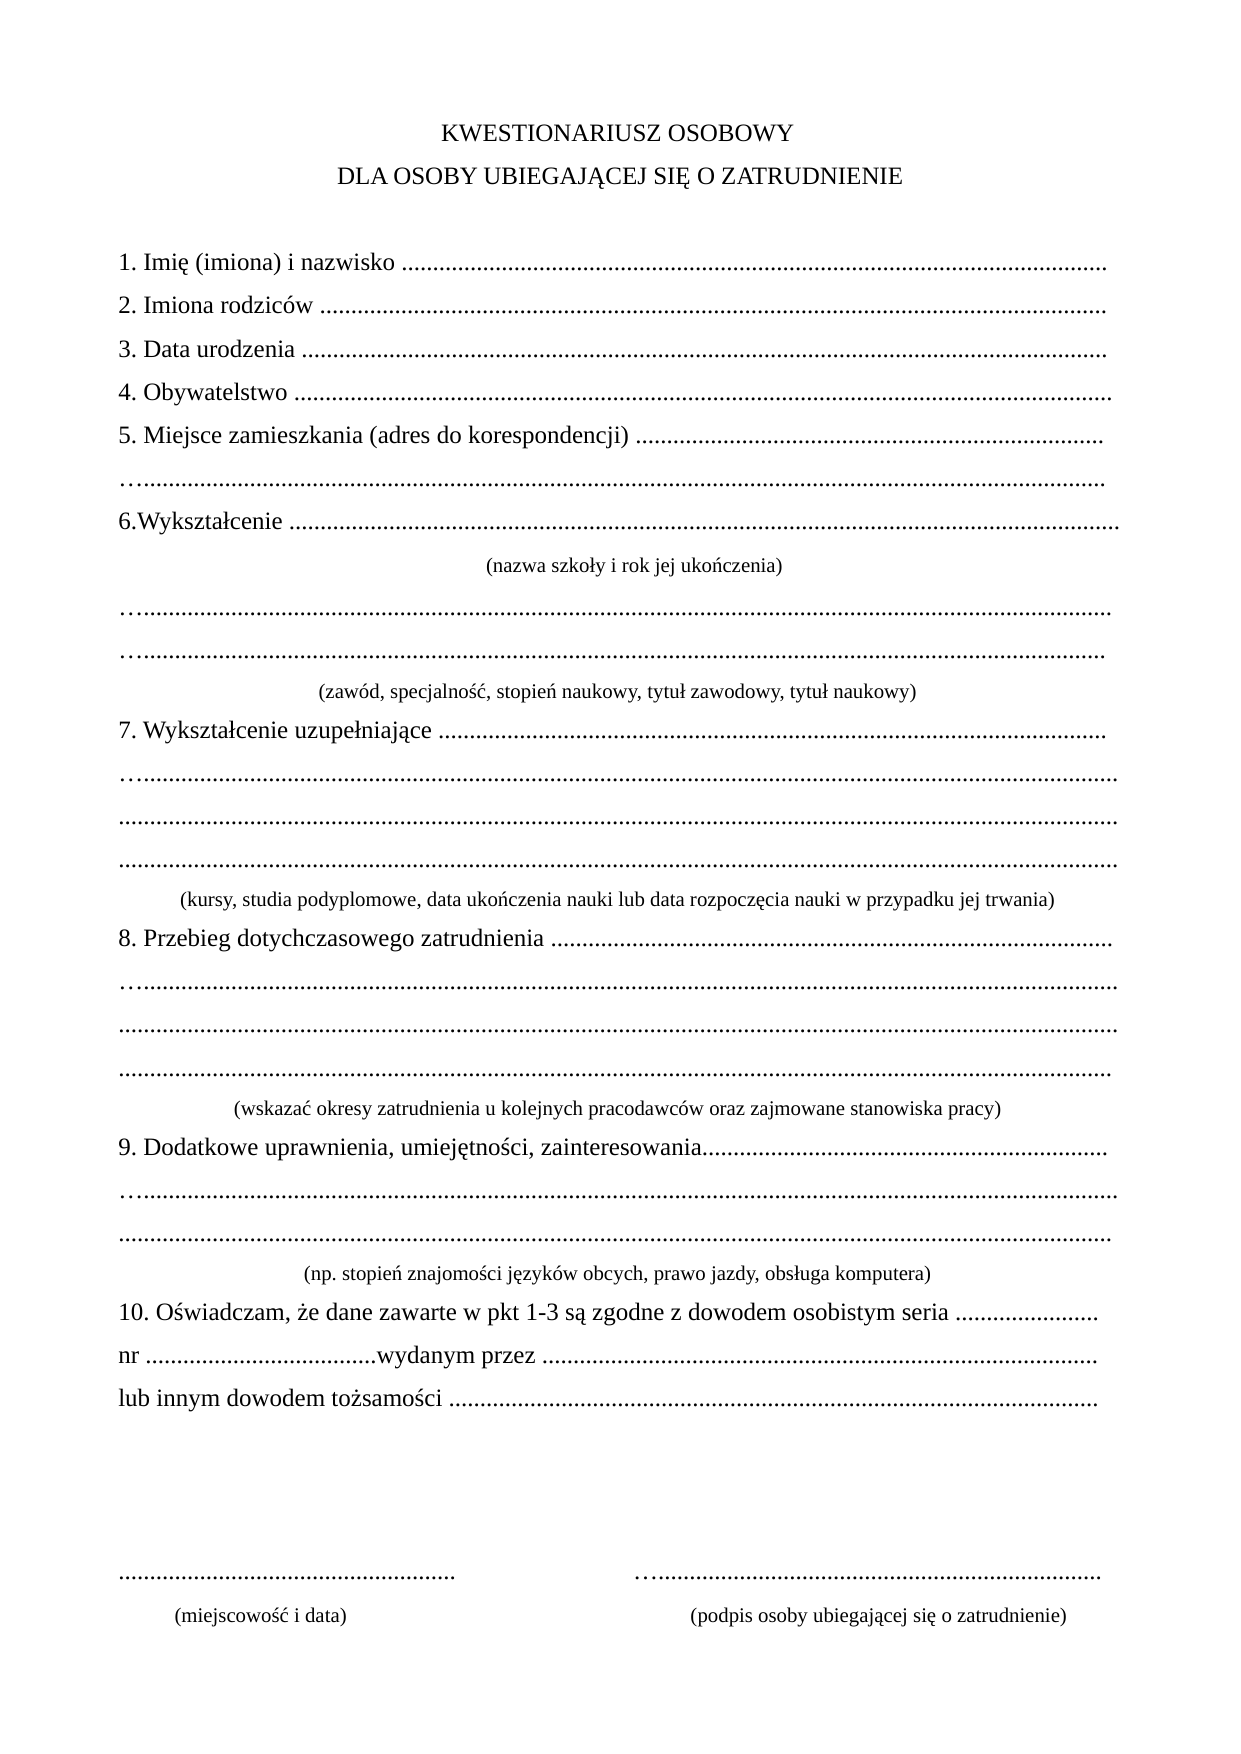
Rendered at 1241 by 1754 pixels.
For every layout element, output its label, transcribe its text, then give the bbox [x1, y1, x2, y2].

text …............................................................................................................................................................................................................................................................................................................................................................................................................................................................................................ [118, 758, 1122, 873]
text 9. Dodatkowe uprawnienia, umiejętności, zainteresowania................................................................. [118, 1132, 1122, 1161]
text DLA OSOBY UBIEGAJĄCEJ SIĘ O ZATRUDNIENIE [118, 161, 1122, 190]
text 8. Przebieg dotychczasowego zatrudnienia .......................................................................................... [118, 923, 1122, 952]
text ….......................................................................................................................................................... [118, 463, 1122, 492]
text (wskazać okresy zatrudnienia u kolejnych pracodawców oraz zajmowane stanowiska pracy) [118, 1096, 1122, 1120]
text 3. Data urodzenia ................................................................................................................................. [118, 334, 1122, 362]
text 5. Miejsce zamieszkania (adres do korespondencji) ........................................................................... [118, 420, 1122, 449]
text …........................................................................................................................................................................................................................................................................................................................................................................................................................................................................................... [118, 966, 1122, 1081]
text ...................................................... …....................................................................... [118, 1556, 1122, 1585]
text 4. Obywatelstwo ................................................................................................................................... [118, 377, 1122, 406]
text 6.Wykształcenie ..................................................................................................................................... [118, 506, 1122, 535]
text (np. stopień znajomości języków obcych, prawo jazdy, obsługa komputera) [118, 1261, 1122, 1285]
text 2. Imiona rodziców .............................................................................................................................. [118, 291, 1122, 319]
text 1. Imię (imiona) i nazwisko ................................................................................................................. [118, 247, 1122, 276]
text 7. Wykształcenie uzupełniające ........................................................................................................... [118, 715, 1122, 743]
text (kursy, studia podyplomowe, data ukończenia nauki lub data rozpoczęcia nauki w przypadku jej trwania) [118, 887, 1122, 911]
text …........................................................................................................................................................... [118, 592, 1122, 621]
text (zawód, specjalność, stopień naukowy, tytuł zawodowy, tytuł naukowy) [118, 679, 1122, 703]
text ….......................................................................................................................................................... [118, 636, 1122, 664]
text …........................................................................................................................................................................................................................................................................................................................... [118, 1175, 1122, 1247]
text KWESTIONARIUSZ OSOBOWY [118, 118, 1122, 147]
text (miejscowość i data) (podpis osoby ubiegającej się o zatrudnienie) [118, 1599, 1122, 1628]
text lub innym dowodem tożsamości ........................................................................................................ [118, 1383, 1122, 1412]
text (nazwa szkoły i rok jej ukończenia) [118, 549, 1122, 578]
text 10. Oświadczam, że dane zawarte w pkt 1-3 są zgodne z dowodem osobistym seria ....................... nr .....................................wydanym przez ......................................................................................... [118, 1297, 1122, 1369]
